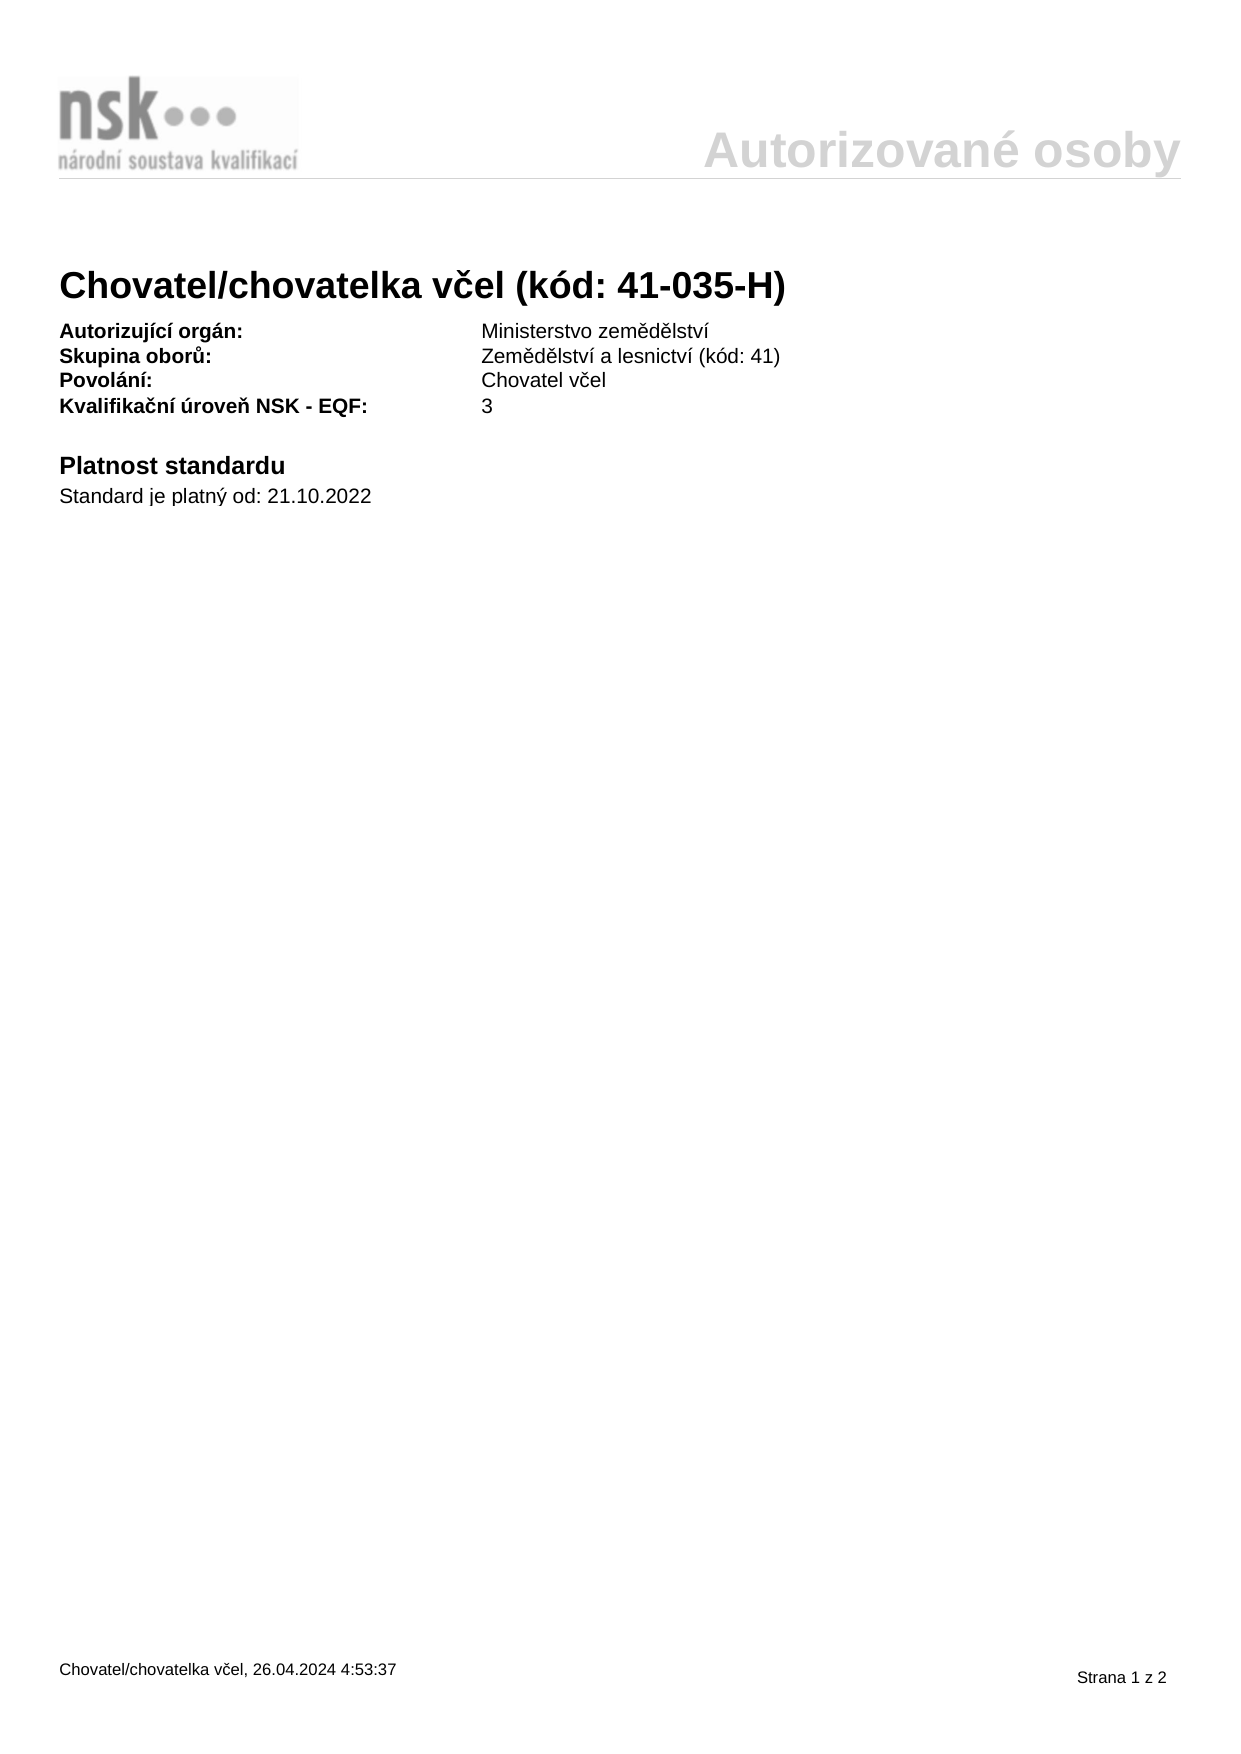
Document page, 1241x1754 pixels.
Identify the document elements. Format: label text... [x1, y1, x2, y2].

table_cell Skupina oborů: [59, 344, 481, 368]
table_cell [481, 418, 617, 447]
table_cell [860, 806, 886, 1106]
table_cell Zemědělství a lesnictví (kód: 41) [481, 344, 1181, 368]
table_cell [481, 196, 617, 224]
table_cell [1167, 196, 1181, 224]
table_cell Ministerstvo zemědělství [481, 319, 1181, 344]
table_cell [1167, 1660, 1181, 1696]
table_cell [618, 196, 626, 224]
table_cell [626, 806, 860, 1106]
table_cell Chovatel/chovatelka včel, 26.04.2024 4:53:37 [59, 1660, 860, 1696]
table_cell [618, 806, 626, 1106]
table_cell [119, 172, 481, 178]
table_cell [1167, 307, 1181, 319]
table_cell [59, 1106, 119, 1383]
table_cell [59, 307, 119, 319]
table_cell [481, 506, 617, 806]
table_cell [860, 1384, 886, 1659]
table_cell [119, 506, 481, 806]
table_cell Kvalifikační úroveň NSK - EQF: [59, 394, 481, 417]
table_cell [626, 506, 860, 806]
table_cell [618, 418, 626, 447]
table_cell [119, 1384, 481, 1659]
table_cell [119, 196, 481, 224]
table_cell [481, 806, 617, 1106]
table_cell [860, 506, 886, 806]
table_cell Standard je platný od: 21.10.2022 [59, 484, 1181, 506]
table_cell [618, 1384, 626, 1659]
table_cell [860, 196, 886, 224]
table_cell [886, 1384, 1167, 1659]
table_cell [59, 179, 1181, 196]
table_cell [1167, 506, 1181, 806]
table_cell [59, 196, 119, 224]
table_cell [886, 506, 1167, 806]
table_cell [119, 307, 481, 319]
table_cell [618, 1106, 626, 1383]
table_cell Chovatel/chovatelka včel (kód: 41-035-H) [59, 224, 1181, 307]
table_cell Strana 1 z 2 [860, 1660, 1167, 1696]
table_cell [626, 1106, 860, 1383]
table_cell Autorizující orgán: [59, 319, 481, 343]
table_cell [626, 1384, 860, 1659]
table_header Autorizované osoby [626, 59, 1181, 178]
table_cell Platnost standardu [59, 448, 1181, 483]
table_cell [59, 806, 119, 1106]
table_cell [886, 418, 1167, 447]
table_cell Povolání: [59, 368, 481, 392]
table_cell [1167, 1384, 1181, 1659]
table_cell [59, 418, 119, 447]
table_cell [481, 1106, 617, 1383]
table_cell [618, 172, 626, 178]
picture [57, 59, 619, 172]
table_cell [481, 1384, 617, 1659]
table_cell [886, 1106, 1167, 1383]
table_cell [626, 307, 860, 319]
table_cell [119, 418, 481, 447]
table_cell [59, 1384, 119, 1659]
table_cell [618, 506, 626, 806]
table_cell [626, 418, 860, 447]
table_cell [860, 307, 886, 319]
table_cell [860, 1106, 886, 1383]
table_cell [481, 172, 617, 178]
table_cell [1167, 418, 1181, 447]
table_header [619, 59, 626, 172]
table_cell [1167, 1106, 1181, 1383]
table_cell 3 [481, 394, 1181, 417]
table_cell [860, 418, 886, 447]
table_cell [886, 196, 1167, 224]
table_cell [59, 506, 119, 806]
table_cell [119, 806, 481, 1106]
table_cell [618, 307, 626, 319]
table_cell [1167, 806, 1181, 1106]
table_cell [481, 307, 617, 319]
table_cell [886, 307, 1167, 319]
table_cell [119, 1106, 481, 1383]
table_cell [59, 172, 119, 178]
table_cell [886, 806, 1167, 1106]
table_cell Chovatel včel [481, 368, 1181, 393]
table_cell [626, 196, 860, 224]
